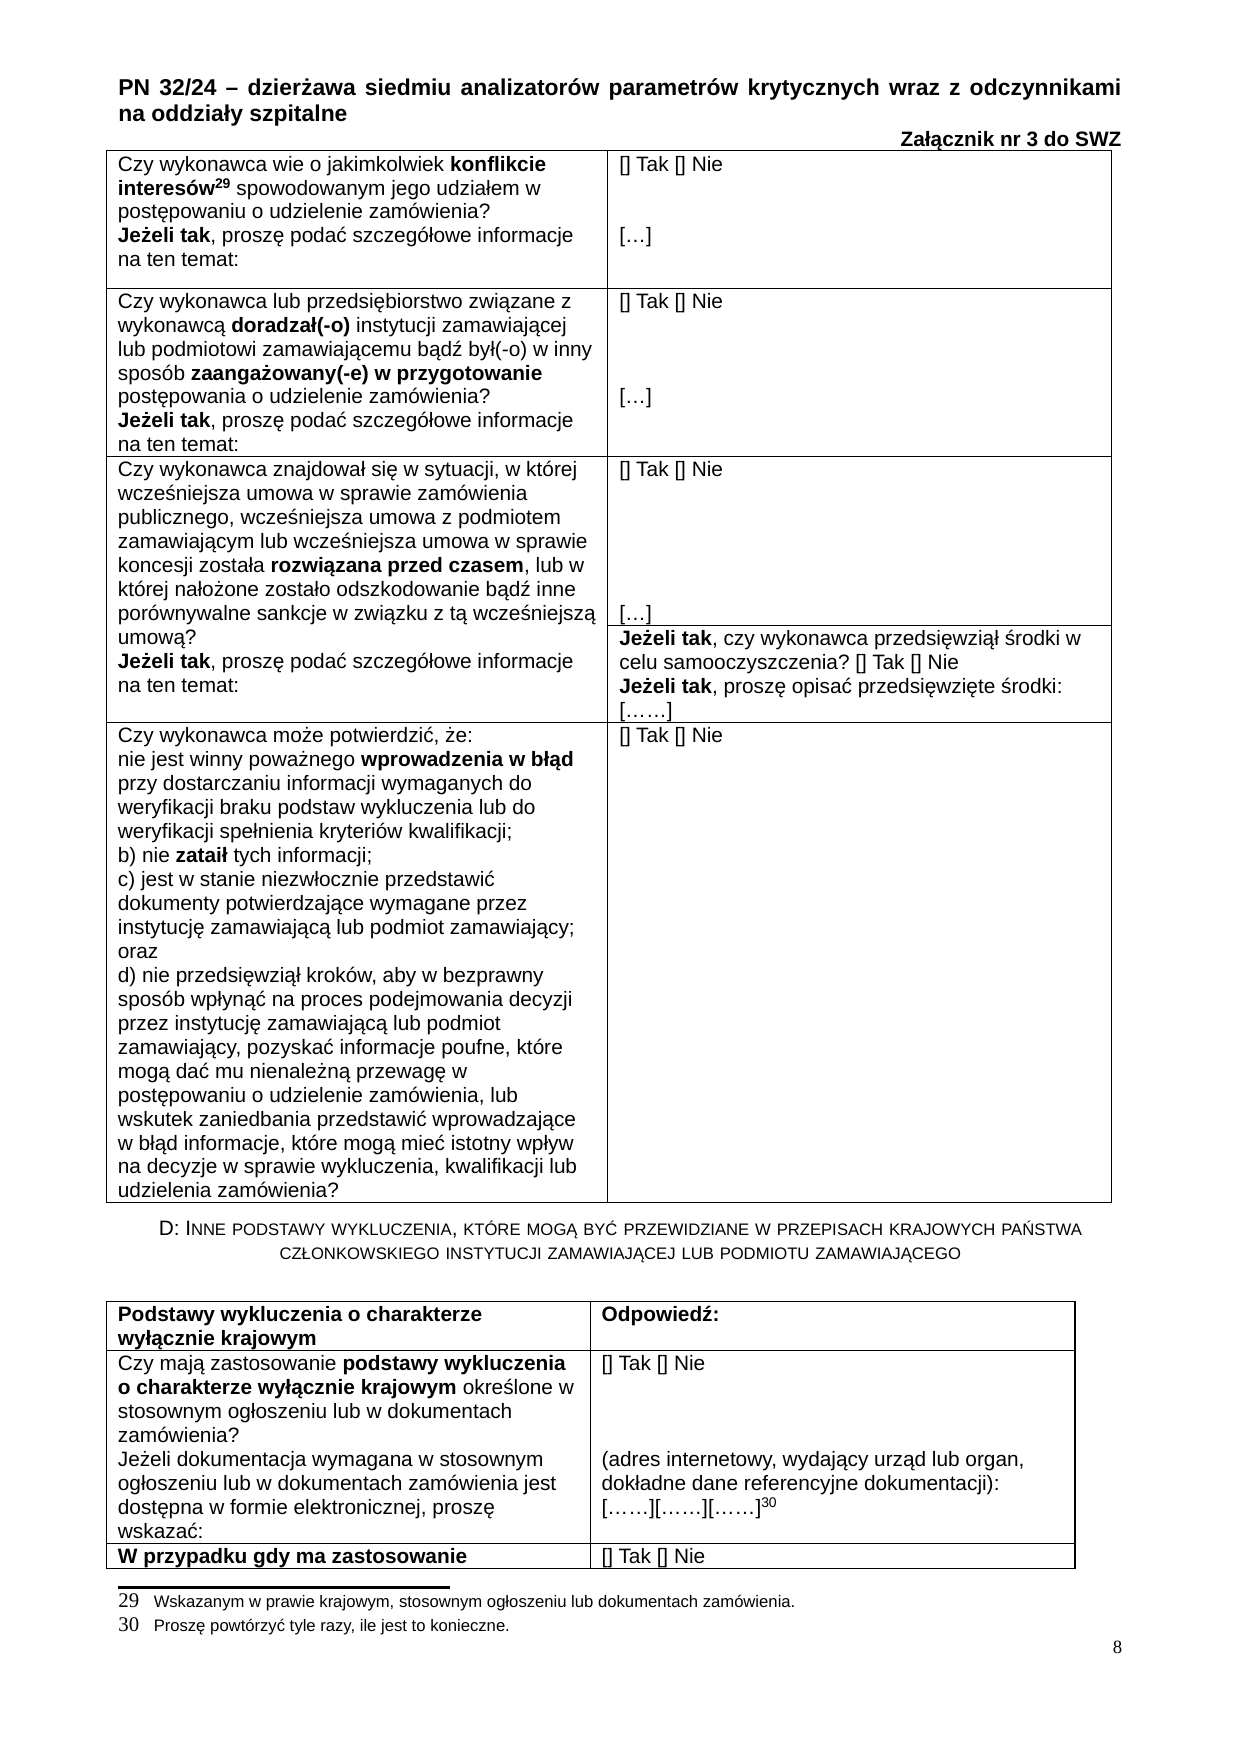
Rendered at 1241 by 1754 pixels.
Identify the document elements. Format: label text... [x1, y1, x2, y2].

table_cell Jeżeli tak, czy wykonawca przedsięwziął środki w celu samooczyszczenia? [] Tak [] Nie Jeżeli tak, proszę opisać przedsięwzięte środki: [……] [608, 626, 1111, 722]
table_cell [] Tak [] Nie […] [608, 151, 1111, 287]
table_cell [] Tak [] Nie [608, 723, 1111, 1202]
table_cell [] Tak [] Nie (adres internetowy, wydający urząd lub organ, dokładne dane referencyjne dokumentacji): [……][……][……] [591, 1351, 1074, 1543]
table_header Odpowiedź: [591, 1302, 1074, 1350]
table_cell [] Tak [] Nie […] [608, 457, 1111, 625]
title D: Inne podstawy wykluczenia, które mogą być przewidziane w przepisach krajowych państwa członkowskiego instytucji zamawiającej lub podmiotu zamawiającego [118, 1216, 1122, 1264]
table_cell W przypadku gdy ma zastosowanie [107, 1544, 590, 1568]
table_cell Czy wykonawca wie o jakimkolwiek konflikcie interesów spowodowanym jego udziałem w postępowaniu o udzielenie zamówienia? Jeżeli tak, proszę podać szczegółowe informacje na ten temat: [107, 151, 607, 287]
table_cell Czy wykonawca może potwierdzić, że: nie jest winny poważnego wprowadzenia w błąd przy dostarczaniu informacji wymaganych do weryfikacji braku podstaw wykluczenia lub do weryfikacji spełnienia kryteriów kwalifikacji; b) nie zataił tych informacji; c) jest w stanie niezwłocznie przedstawić dokumenty potwierdzające wymagane przez instytucję zamawiającą lub podmiot zamawiający; oraz d) nie przedsięwziął kroków, aby w bezprawny sposób wpłynąć na proces podejmowania decyzji przez instytucję zamawiającą lub podmiot zamawiający, pozyskać informacje poufne, które mogą dać mu nienależną przewagę w postępowaniu o udzielenie zamówienia, lub wskutek zaniedbania przedstawić wprowadzające w błąd informacje, które mogą mieć istotny wpływ na decyzje w sprawie wykluczenia, kwalifikacji lub udzielenia zamówienia? [107, 723, 607, 1202]
table_cell Czy mają zastosowanie podstawy wykluczenia o charakterze wyłącznie krajowym określone w stosownym ogłoszeniu lub w dokumentach zamówienia? Jeżeli dokumentacja wymagana w stosownym ogłoszeniu lub w dokumentach zamówienia jest dostępna w formie elektronicznej, proszę wskazać: [107, 1351, 590, 1543]
table_cell Czy wykonawca znajdował się w sytuacji, w której wcześniejsza umowa w sprawie zamówienia publicznego, wcześniejsza umowa z podmiotem zamawiającym lub wcześniejsza umowa w sprawie koncesji została rozwiązana przed czasem, lub w której nałożone zostało odszkodowanie bądź inne porównywalne sankcje w związku z tą wcześniejszą umową? Jeżeli tak, proszę podać szczegółowe informacje na ten temat: [107, 457, 607, 722]
table_cell Czy wykonawca lub przedsiębiorstwo związane z wykonawcą doradzał(-o) instytucji zamawiającej lub podmiotowi zamawiającemu bądź był(-o) w inny sposób zaangażowany(-e) w przygotowanie postępowania o udzielenie zamówienia? Jeżeli tak, proszę podać szczegółowe informacje na ten temat: [107, 289, 607, 456]
table_cell [] Tak [] Nie […] [608, 289, 1111, 456]
table_header Podstawy wykluczenia o charakterze wyłącznie krajowym [107, 1302, 590, 1350]
table_cell [] Tak [] Nie [591, 1544, 1074, 1568]
